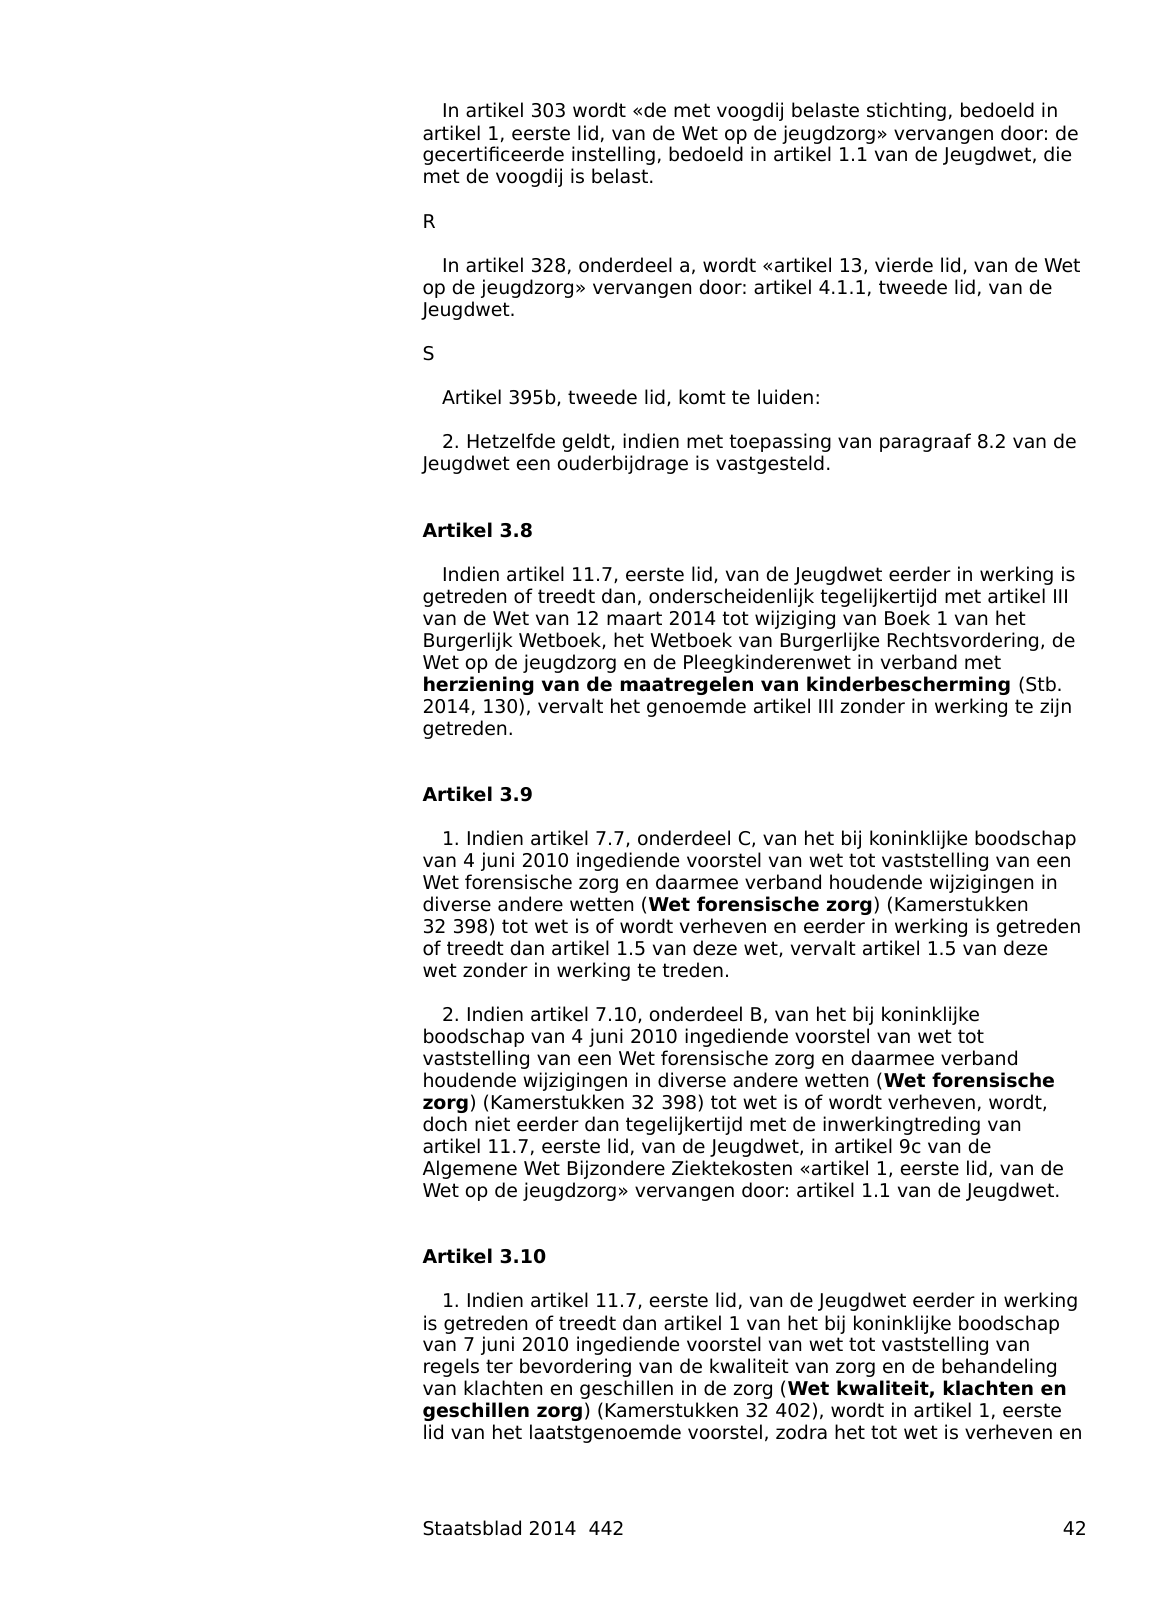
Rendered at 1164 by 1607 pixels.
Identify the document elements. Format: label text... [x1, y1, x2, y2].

text Indien artikel 11.7, eerste lid, van de Jeugdwet eerder in werking is getreden of treedt dan, onderscheidenlijk tegelijkertijd met artikel III van de Wet van 12 maart 2014 tot wijziging van Boek 1 van het Burgerlijk Wetboek, het Wetboek van Burgerlijke Rechtsvordering, de Wet op de jeugdzorg en de Pleegkinderenwet in verband met herziening van de maatregelen van kinderbescherming (Stb. 2014, 130), vervalt het genoemde artikel III zonder in werking te zijn getreden. [422, 564, 1087, 739]
text 2. Indien artikel 7.10, onderdeel B, van het bij koninklijke boodschap van 4 juni 2010 ingediende voorstel van wet tot vaststelling van een Wet forensische zorg en daarmee verband houdende wijzigingen in diverse andere wetten (Wet forensische zorg) (Kamerstukken 32 398) tot wet is of wordt verheven, wordt, doch niet eerder dan tegelijkertijd met de inwerkingtreding van artikel 11.7, eerste lid, van de Jeugdwet, in artikel 9c van de Algemene Wet Bijzondere Ziektekosten «artikel 1, eerste lid, van de Wet op de jeugdzorg» vervangen door: artikel 1.1 van de Jeugdwet. [422, 1004, 1087, 1202]
text In artikel 303 wordt «de met voogdij belaste stichting, bedoeld in artikel 1, eerste lid, van de Wet op de jeugdzorg» vervangen door: de gecertificeerde instelling, bedoeld in artikel 1.1 van de Jeugdwet, die met de voogdij is belast. [422, 100, 1087, 188]
subtitle Artikel 3.8 [422, 519, 1087, 541]
text 1. Indien artikel 7.7, onderdeel C, van het bij koninklijke boodschap van 4 juni 2010 ingediende voorstel van wet tot vaststelling van een Wet forensische zorg en daarmee verband houdende wijzigingen in diverse andere wetten (Wet forensische zorg) (Kamerstukken 32 398) tot wet is of wordt verheven en eerder in werking is getreden of treedt dan artikel 1.5 van deze wet, vervalt artikel 1.5 van deze wet zonder in werking te treden. [422, 828, 1087, 982]
subtitle Artikel 3.9 [422, 784, 1087, 806]
text 2. Hetzelfde geldt, indien met toepassing van paragraaf 8.2 van de Jeugdwet een ouderbijdrage is vastgesteld. [422, 431, 1087, 475]
text R [422, 211, 1087, 232]
text S [422, 343, 1087, 365]
subtitle Artikel 3.10 [422, 1246, 1087, 1268]
text Artikel 395b, tweede lid, komt te luiden: [422, 387, 1087, 409]
text In artikel 328, onderdeel a, wordt «artikel 13, vierde lid, van de Wet op de jeugdzorg» vervangen door: artikel 4.1.1, tweede lid, van de Jeugdwet. [422, 255, 1087, 321]
text 1. Indien artikel 11.7, eerste lid, van de Jeugdwet eerder in werking is getreden of treedt dan artikel 1 van het bij koninklijke boodschap van 7 juni 2010 ingediende voorstel van wet tot vaststelling van regels ter bevordering van de kwaliteit van zorg en de behandeling van klachten en geschillen in de zorg (Wet kwaliteit, klachten en geschillen zorg) (Kamerstukken 32 402), wordt in artikel 1, eerste lid van het laatstgenoemde voorstel, zodra het tot wet is verheven en [422, 1290, 1087, 1444]
